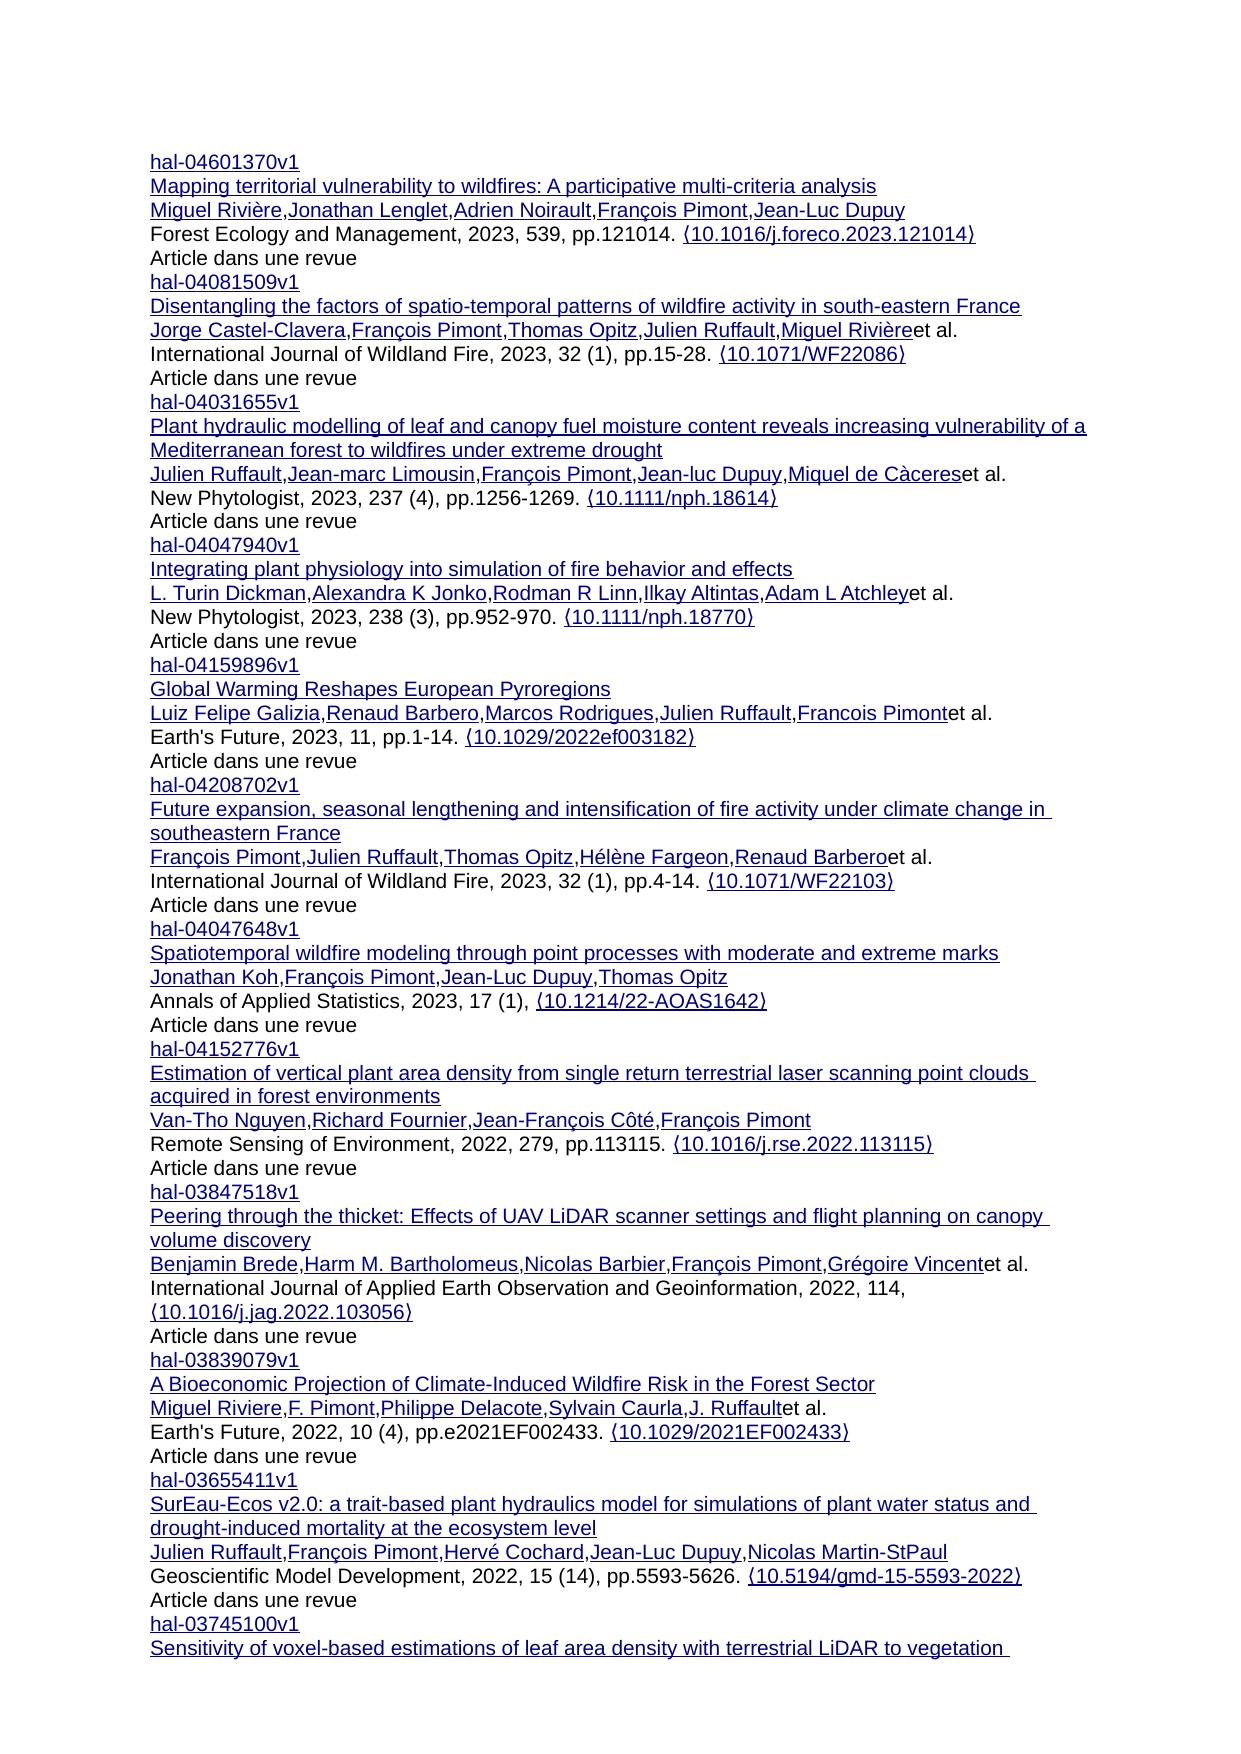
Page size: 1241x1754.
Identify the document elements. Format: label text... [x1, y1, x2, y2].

table_cell Integrating plant physiology into simulation of fire behavior and effects L. Turin Dickman,Alexandra K Jonko,Rodman R Linn,Ilkay Altintas,Adam L Atchleyet al. New Phytologist, 2023, 238 (3), pp.952-970. ⟨10.1111/nph.18770⟩ Article dans une revue hal-04159896v1 [150, 557, 1090, 677]
table_cell Peering through the thicket: Effects of UAV LiDAR scanner settings and flight planning on canopy volume discovery Benjamin Brede,Harm M. Bartholomeus,Nicolas Barbier,François Pimont,Grégoire Vincentet al. International Journal of Applied Earth Observation and Geoinformation, 2022, 114, ⟨10.1016/j.jag.2022.103056⟩ Article dans une revue hal-03839079v1 [150, 1204, 1090, 1372]
table_cell A Bioeconomic Projection of Climate‐Induced Wildfire Risk in the Forest Sector Miguel Riviere,F. Pimont,Philippe Delacote,Sylvain Caurla,J. Ruffaultet al. Earth's Future, 2022, 10 (4), pp.e2021EF002433. ⟨10.1029/2021EF002433⟩ Article dans une revue hal-03655411v1 [150, 1372, 1090, 1492]
table_cell Mapping territorial vulnerability to wildfires: A participative multi-criteria analysis Miguel Rivière,Jonathan Lenglet,Adrien Noirault,François Pimont,Jean-Luc Dupuy Forest Ecology and Management, 2023, 539, pp.121014. ⟨10.1016/j.foreco.2023.121014⟩ Article dans une revue hal-04081509v1 [150, 174, 1090, 294]
table_cell Future expansion, seasonal lengthening and intensification of fire activity under climate change in southeastern France François Pimont,Julien Ruffault,Thomas Opitz,Hélène Fargeon,Renaud Barberoet al. International Journal of Wildland Fire, 2023, 32 (1), pp.4-14. ⟨10.1071/WF22103⟩ Article dans une revue hal-04047648v1 [150, 797, 1090, 941]
table_cell Global Warming Reshapes European Pyroregions Luiz Felipe Galizia,Renaud Barbero,Marcos Rodrigues,Julien Ruffault,Francois Pimontet al. Earth's Future, 2023, 11, pp.1-14. ⟨10.1029/2022ef003182⟩ Article dans une revue hal-04208702v1 [150, 677, 1090, 797]
table_cell Disentangling the factors of spatio-temporal patterns of wildfire activity in south-eastern France Jorge Castel-Clavera,François Pimont,Thomas Opitz,Julien Ruffault,Miguel Rivièreet al. International Journal of Wildland Fire, 2023, 32 (1), pp.15-28. ⟨10.1071/WF22086⟩ Article dans une revue hal-04031655v1 [150, 294, 1090, 413]
table_cell Estimation of vertical plant area density from single return terrestrial laser scanning point clouds acquired in forest environments Van-Tho Nguyen,Richard Fournier,Jean-François Côté,François Pimont Remote Sensing of Environment, 2022, 279, pp.113115. ⟨10.1016/j.rse.2022.113115⟩ Article dans une revue hal-03847518v1 [150, 1060, 1090, 1204]
table_cell SurEau-Ecos v2.0: a trait-based plant hydraulics model for simulations of plant water status and drought-induced mortality at the ecosystem level Julien Ruffault,François Pimont,Hervé Cochard,Jean-Luc Dupuy,Nicolas Martin-StPaul Geoscientific Model Development, 2022, 15 (14), pp.5593-5626. ⟨10.5194/gmd-15-5593-2022⟩ Article dans une revue hal-03745100v1 [150, 1492, 1090, 1635]
table_cell Sensitivity of voxel-based estimations of leaf area density with terrestrial LiDAR to vegetation [150, 1635, 1090, 1659]
table_cell hal-04601370v1 [150, 150, 1090, 174]
table_cell Spatiotemporal wildfire modeling through point processes with moderate and extreme marks Jonathan Koh,François Pimont,Jean-Luc Dupuy,Thomas Opitz Annals of Applied Statistics, 2023, 17 (1), ⟨10.1214/22-AOAS1642⟩ Article dans une revue hal-04152776v1 [150, 941, 1090, 1060]
table_cell Plant hydraulic modelling of leaf and canopy fuel moisture content reveals increasing vulnerability of a Mediterranean forest to wildfires under extreme drought Julien Ruffault,Jean‐marc Limousin,François Pimont,Jean‐luc Dupuy,Miquel de Càcereset al. New Phytologist, 2023, 237 (4), pp.1256-1269. ⟨10.1111/nph.18614⟩ Article dans une revue hal-04047940v1 [150, 414, 1090, 557]
